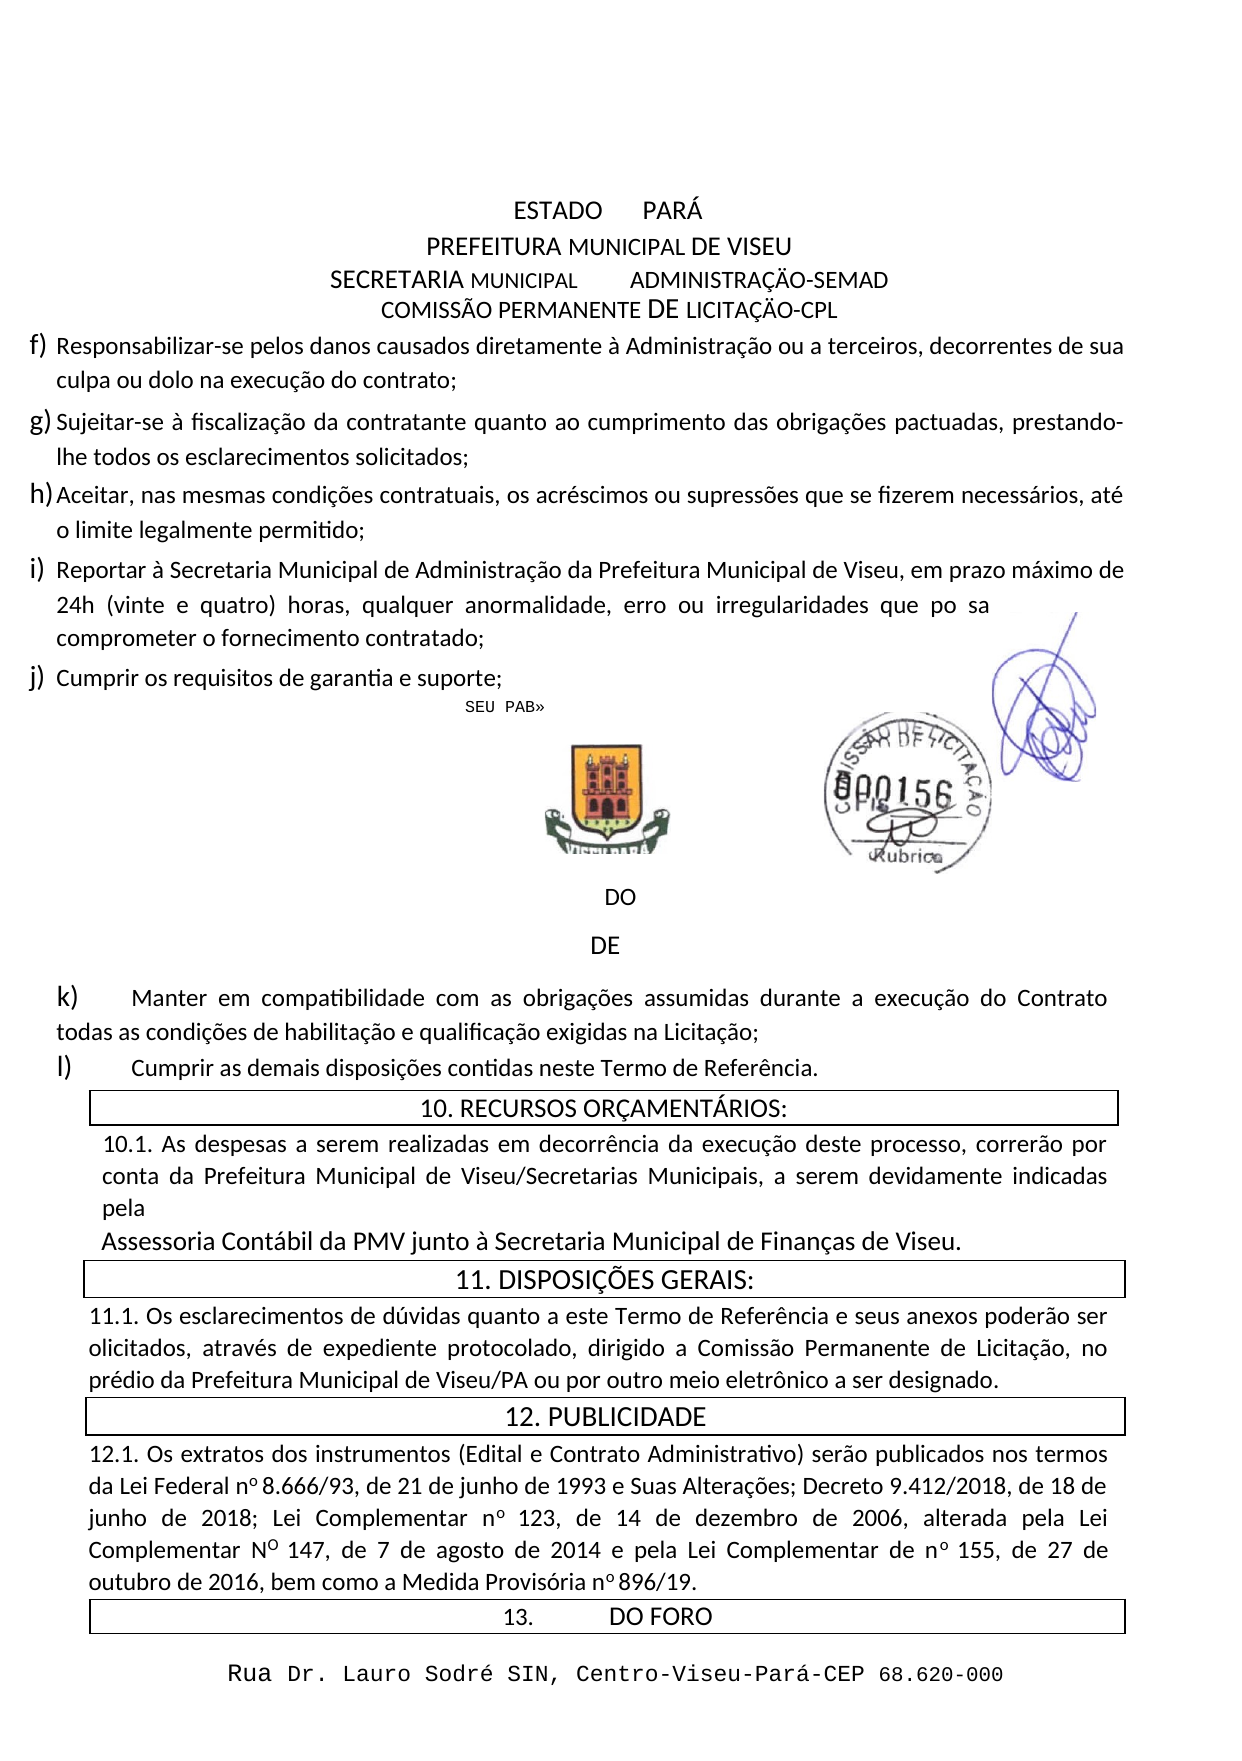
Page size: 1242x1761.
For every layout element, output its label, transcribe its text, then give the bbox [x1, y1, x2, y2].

text DO [120, 881, 1126, 912]
list Manter em compatibilidade com as obrigações assumidas durante a execução do Contrato todas as condições de habilitação e qualificação exigidas na Licitação; [56, 978, 1109, 1046]
list Sujeitar-se à fiscalização da contratante quanto ao cumprimento das obrigações pactuadas, prestando-lhe todos os esclarecimentos solicitados; [29, 402, 1126, 472]
text 11. DISPOSIÇÕES GERAIS: [85, 1261, 1124, 1297]
subtitle 12. PUBLICIDADE [87, 1398, 1124, 1434]
text 11.1. Os esclarecimentos de dúvidas quanto a este Termo de Referência e seus anexos poderão ser olicitados, através de expediente protocolado, dirigido a Comissão Permanente de Licitação, no prédio da Prefeitura Municipal de Viseu/PA ou por outro meio eletrônico a ser designado. [88, 1300, 1109, 1395]
list DO FORO [91, 1600, 1124, 1633]
text 10. RECURSOS ORÇAMENTÁRIOS: [91, 1091, 1117, 1124]
text 12.1. Os extratos dos instrumentos (Edital e Contrato Administrativo) serão publicados nos termos da Lei Federal no 8.666/93, de 21 de junho de 1993 e Suas Alterações; Decreto 9.412/2018, de 18 de junho de 2018; Lei Complementar no 123, de 14 de dezembro de 2006, alterada pela Lei Complementar NO 147, de 7 de agosto de 2014 e pela Lei Complementar de no 155, de 27 de outubro de 2016, bem como a Medida Provisória no 896/19. [88, 1438, 1109, 1596]
list Aceitar, nas mesmas condições contratuais, os acréscimos ou supressões que se fizerem necessários, até o limite legalmente permitido; [29, 475, 1126, 544]
list Cumprir as demais disposições contidas neste Termo de Referência. [56, 1048, 1109, 1084]
text 10.1. As despesas a serem realizadas em decorrência da execução deste processo, correrão por conta da Prefeitura Municipal de Viseu/Secretarias Municipais, a serem devidamente indicadas pela [102, 1128, 1109, 1222]
list [1097, 658, 1126, 694]
text Assessoria Contábil da PMV junto à Secretaria Municipal de Finanças de Viseu. [101, 1224, 1126, 1257]
list Responsabilizar-se pelos danos causados diretamente à Administração ou a terceiros, decorrentes de sua culpa ou dolo na execução do contrato; [29, 326, 1126, 395]
text [992, 698, 1158, 873]
list Reportar à Secretaria Municipal de Administração da Prefeitura Municipal de Viseu, em prazo máximo de 24h (vinte e quatro) horas, qualquer anormalidade, erro ou irregularidades que po sa comprometer o fornecimento contratado; [29, 550, 1126, 653]
list Cumprir os requisitos de garantia e suporte; [29, 658, 991, 694]
text SEU PAB» [56, 698, 991, 873]
subtitle DE [90, 928, 1126, 961]
